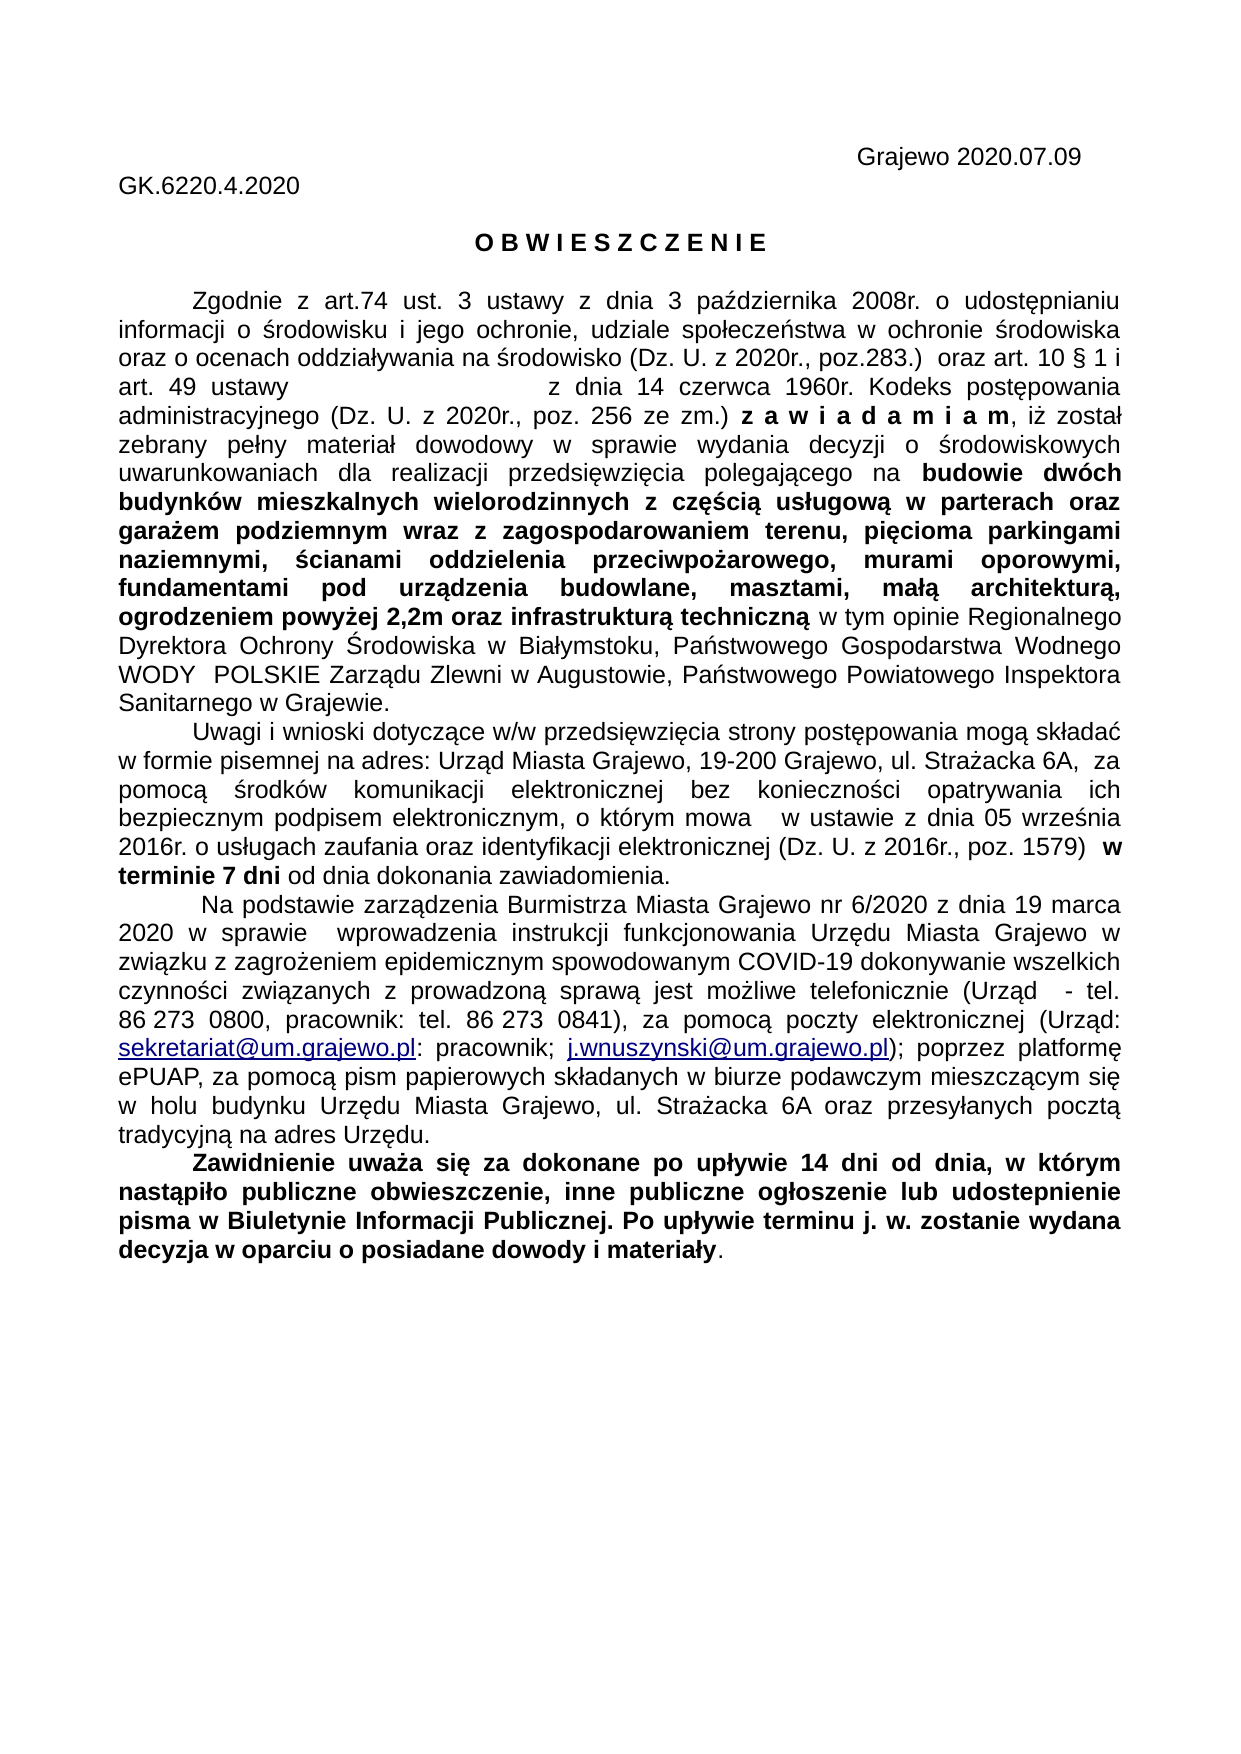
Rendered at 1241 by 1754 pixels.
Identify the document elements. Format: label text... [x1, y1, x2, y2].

text Na podstawie zarządzenia Burmistrza Miasta Grajewo nr 6/2020 z dnia 19 marca 2020 w sprawie wprowadzenia instrukcji funkcjonowania Urzędu Miasta Grajewo w związku z zagrożeniem epidemicznym spowodowanym COVID-19 dokonywanie wszelkich czynności związanych z prowadzoną sprawą jest możliwe telefonicznie (Urząd - tel. 86 273 0800, pracownik: tel. 86 273 0841), za pomocą poczty elektronicznej (Urząd: sekretariat@um.grajewo.pl: pracownik; j.wnuszynski@um.grajewo.pl); poprzez platformę ePUAP, za pomocą pism papierowych składanych w biurze podawczym mieszczącym się w holu budynku Urzędu Miasta Grajewo, ul. Strażacka 6A oraz przesyłanych pocztą tradycyjną na adres Urzędu. [118, 889, 1122, 1148]
text Zawidnienie uważa się za dokonane po upływie 14 dni od dnia, w którym nastąpiło publiczne obwieszczenie, inne publiczne ogłoszenie lub udostepnienie pisma w Biuletynie Informacji Publicznej. Po upływie terminu j. w. zostanie wydana decyzja w oparciu o posiadane dowody i materiały. [118, 1148, 1122, 1263]
text O B W I E S Z C Z E N I E [118, 228, 1122, 257]
text Uwagi i wnioski dotyczące w/w przedsięwzięcia strony postępowania mogą składać w formie pisemnej na adres: Urząd Miasta Grajewo, 19-200 Grajewo, ul. Strażacka 6A, za pomocą środków komunikacji elektronicznej bez konieczności opatrywania ich bezpiecznym podpisem elektronicznym, o którym mowa w ustawie z dnia 05 września 2016r. o usługach zaufania oraz identyfikacji elektronicznej (Dz. U. z 2016r., poz. 1579) w terminie 7 dni od dnia dokonania zawiadomienia. [118, 717, 1122, 889]
text Grajewo 2020.07.09 [783, 142, 1122, 171]
text GK.6220.4.2020 [118, 171, 1122, 199]
text Zgodnie z art.74 ust. 3 ustawy z dnia 3 października 2008r. o udostępnianiu informacji o środowisku i jego ochronie, udziale społeczeństwa w ochronie środowiska oraz o ocenach oddziaływania na środowisko (Dz. U. z 2020r., poz.283.) oraz art. 10 § 1 i art. 49 ustawy z dnia 14 czerwca 1960r. Kodeks postępowania administracyjnego (Dz. U. z 2020r., poz. 256 ze zm.) z a w i a d a m i a m, iż został zebrany pełny materiał dowodowy w sprawie wydania decyzji o środowiskowych uwarunkowaniach dla realizacji przedsięwzięcia polegającego na budowie dwóch budynków mieszkalnych wielorodzinnych z częścią usługową w parterach oraz garażem podziemnym wraz z zagospodarowaniem terenu, pięcioma parkingami naziemnymi, ścianami oddzielenia przeciwpożarowego, murami oporowymi, fundamentami pod urządzenia budowlane, masztami, małą architekturą, ogrodzeniem powyżej 2,2m oraz infrastrukturą techniczną w tym opinie Regionalnego Dyrektora Ochrony Środowiska w Białymstoku, Państwowego Gospodarstwa Wodnego WODY POLSKIE Zarządu Zlewni w Augustowie, Państwowego Powiatowego Inspektora Sanitarnego w Grajewie. [118, 286, 1122, 717]
